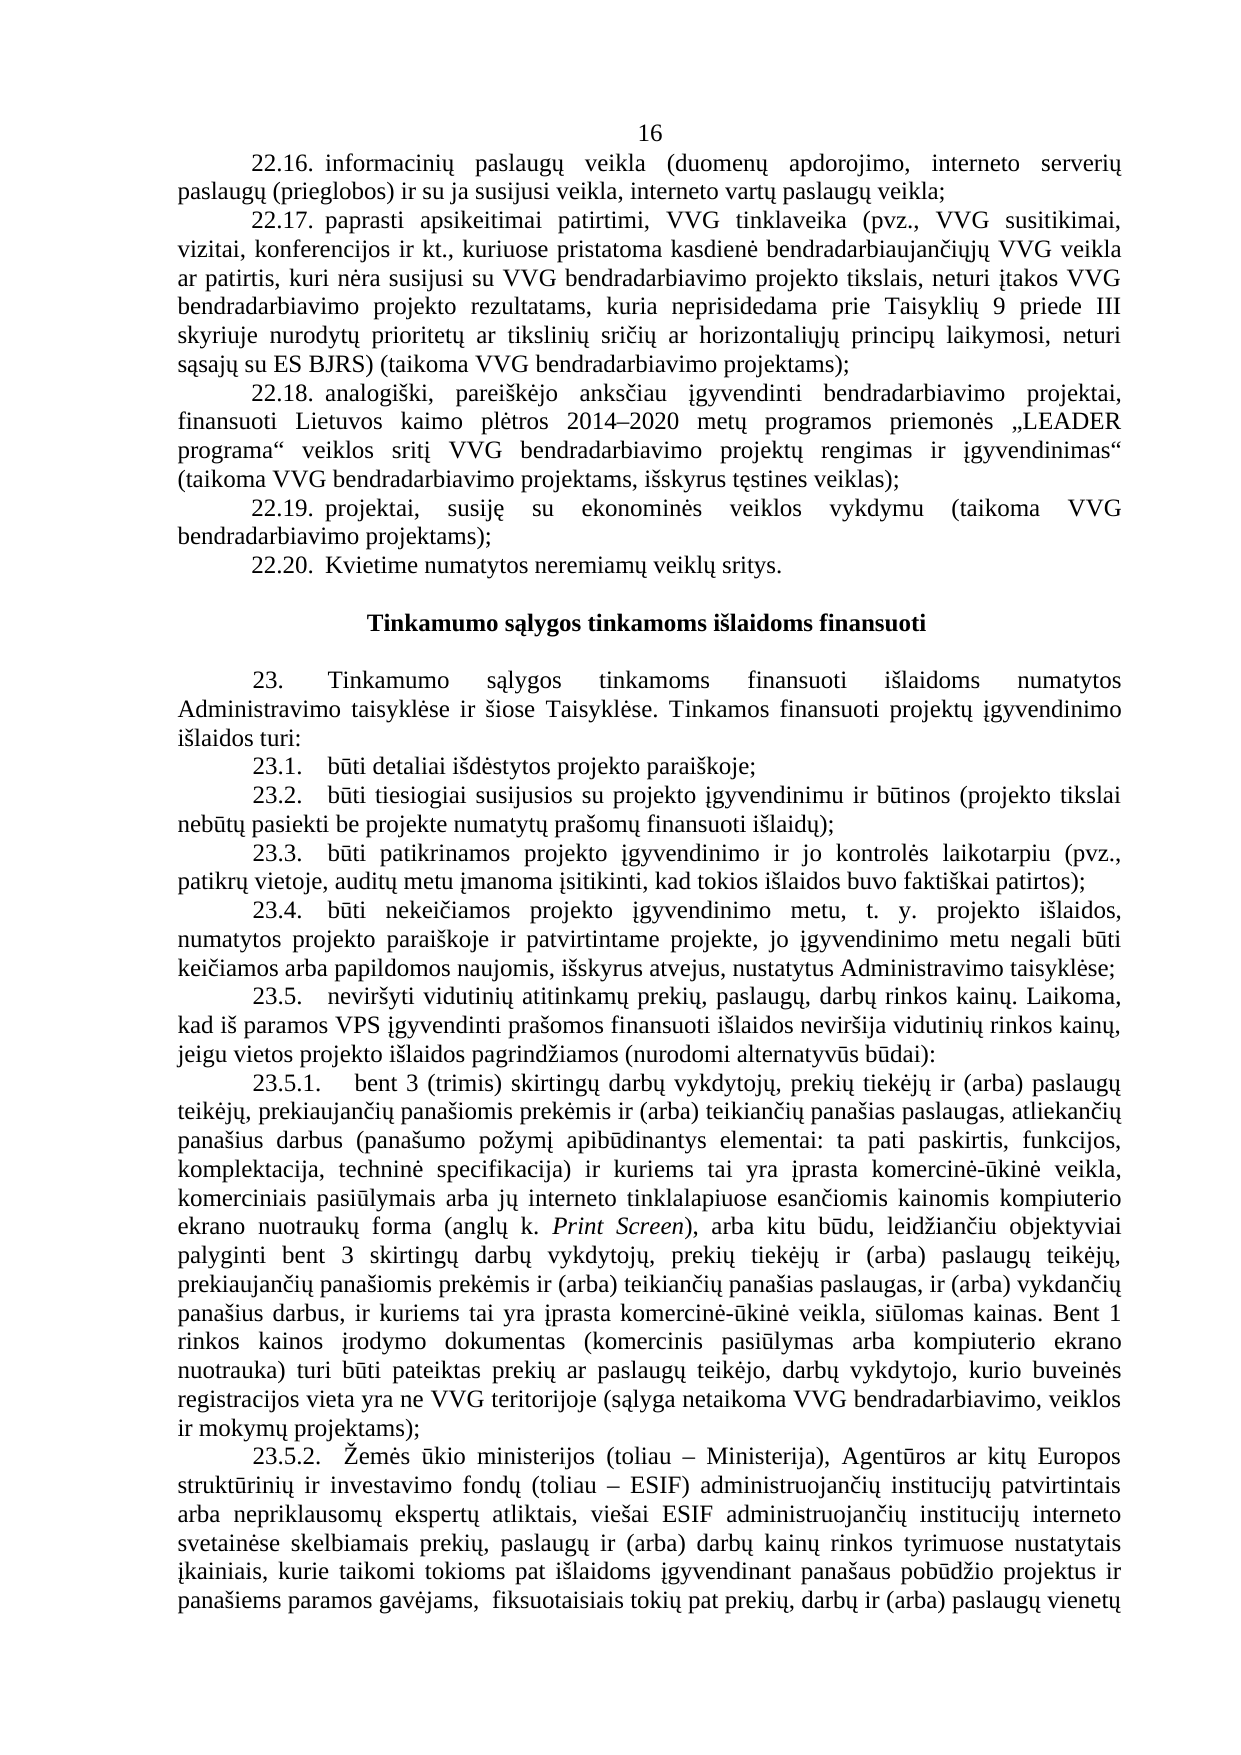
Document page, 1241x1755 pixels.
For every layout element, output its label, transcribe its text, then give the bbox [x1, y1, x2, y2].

text 22.20. Kvietime numatytos neremiamų veiklų sritys. [177, 550, 1122, 579]
text 22.17. paprasti apsikeitimai patirtimi, VVG tinklaveika (pvz., VVG susitikimai, vizitai, konferencijos ir kt., kuriuose pristatoma kasdienė bendradarbiaujančiųjų VVG veikla ar patirtis, kuri nėra susijusi su VVG bendradarbiavimo projekto tikslais, neturi įtakos VVG bendradarbiavimo projekto rezultatams, kuria neprisidedama prie Taisyklių 9 priede III skyriuje nurodytų prioritetų ar tikslinių sričių ar horizontaliųjų principų laikymosi, neturi sąsajų su ES BJRS) (taikoma VVG bendradarbiavimo projektams); [177, 205, 1122, 378]
text 23.5. neviršyti vidutinių atitinkamų prekių, paslaugų, darbų rinkos kainų. Laikoma, kad iš paramos VPS įgyvendinti prašomos finansuoti išlaidos neviršija vidutinių rinkos kainų, jeigu vietos projekto išlaidos pagrindžiamos (nurodomi alternatyvūs būdai): [177, 981, 1122, 1068]
text 23.4. būti nekeičiamos projekto įgyvendinimo metu, t. y. projekto išlaidos, numatytos projekto paraiškoje ir patvirtintame projekte, jo įgyvendinimo metu negali būti keičiamos arba papildomos naujomis, išskyrus atvejus, nustatytus Administravimo taisyklėse; [177, 895, 1122, 981]
text 22.16. informacinių paslaugų veikla (duomenų apdorojimo, interneto serverių paslaugų (prieglobos) ir su ja susijusi veikla, interneto vartų paslaugų veikla; [177, 148, 1122, 205]
text 23. Tinkamumo sąlygos tinkamoms finansuoti išlaidoms numatytos Administravimo taisyklėse ir šiose Taisyklėse. Tinkamos finansuoti projektų įgyvendinimo išlaidos turi: [177, 665, 1122, 751]
text 22.18. analogiški, pareiškėjo anksčiau įgyvendinti bendradarbiavimo projektai, finansuoti Lietuvos kaimo plėtros 2014–2020 metų programos priemonės „LEADER programa“ veiklos sritį VVG bendradarbiavimo projektų rengimas ir įgyvendinimas“ (taikoma VVG bendradarbiavimo projektams, išskyrus tęstines veiklas); [177, 378, 1122, 493]
text 22.19. projektai, susiję su ekonominės veiklos vykdymu (taikoma VVG bendradarbiavimo projektams); [177, 493, 1122, 550]
text 23.5.2. Žemės ūkio ministerijos (toliau – Ministerija), Agentūros ar kitų Europos struktūrinių ir investavimo fondų (toliau – ESIF) administruojančių institucijų patvirtintais arba nepriklausomų ekspertų atliktais, viešai ESIF administruojančių institucijų interneto svetainėse skelbiamais prekių, paslaugų ir (arba) darbų kainų rinkos tyrimuose nustatytais įkainiais, kurie taikomi tokioms pat išlaidoms įgyvendinant panašaus pobūdžio projektus ir panašiems paramos gavėjams, fiksuotaisiais tokių pat prekių, darbų ir (arba) paslaugų vienetų [177, 1441, 1122, 1614]
text 23.5.1. bent 3 (trimis) skirtingų darbų vykdytojų, prekių tiekėjų ir (arba) paslaugų teikėjų, prekiaujančių panašiomis prekėmis ir (arba) teikiančių panašias paslaugas, atliekančių panašius darbus (panašumo požymį apibūdinantys elementai: ta pati paskirtis, funkcijos, komplektacija, techninė specifikacija) ir kuriems tai yra įprasta komercinė-ūkinė veikla, komerciniais pasiūlymais arba jų interneto tinklalapiuose esančiomis kainomis kompiuterio ekrano nuotraukų forma (anglų k. Print Screen), arba kitu būdu, leidžiančiu objektyviai palyginti bent 3 skirtingų darbų vykdytojų, prekių tiekėjų ir (arba) paslaugų teikėjų, prekiaujančių panašiomis prekėmis ir (arba) teikiančių panašias paslaugas, ir (arba) vykdančių panašius darbus, ir kuriems tai yra įprasta komercinė-ūkinė veikla, siūlomas kainas. Bent 1 rinkos kainos įrodymo dokumentas (komercinis pasiūlymas arba kompiuterio ekrano nuotrauka) turi būti pateiktas prekių ar paslaugų teikėjo, darbų vykdytojo, kurio buveinės registracijos vieta yra ne VVG teritorijoje (sąlyga netaikoma VVG bendradarbiavimo, veiklos ir mokymų projektams); [177, 1068, 1122, 1441]
text Tinkamumo sąlygos tinkamoms išlaidoms finansuoti [177, 608, 1122, 636]
text 23.3. būti patikrinamos projekto įgyvendinimo ir jo kontrolės laikotarpiu (pvz., patikrų vietoje, auditų metu įmanoma įsitikinti, kad tokios išlaidos buvo faktiškai patirtos); [177, 838, 1122, 895]
text 23.2. būti tiesiogiai susijusios su projekto įgyvendinimu ir būtinos (projekto tikslai nebūtų pasiekti be projekte numatytų prašomų finansuoti išlaidų); [177, 780, 1122, 838]
text 23.1. būti detaliai išdėstytos projekto paraiškoje; [177, 751, 1122, 780]
